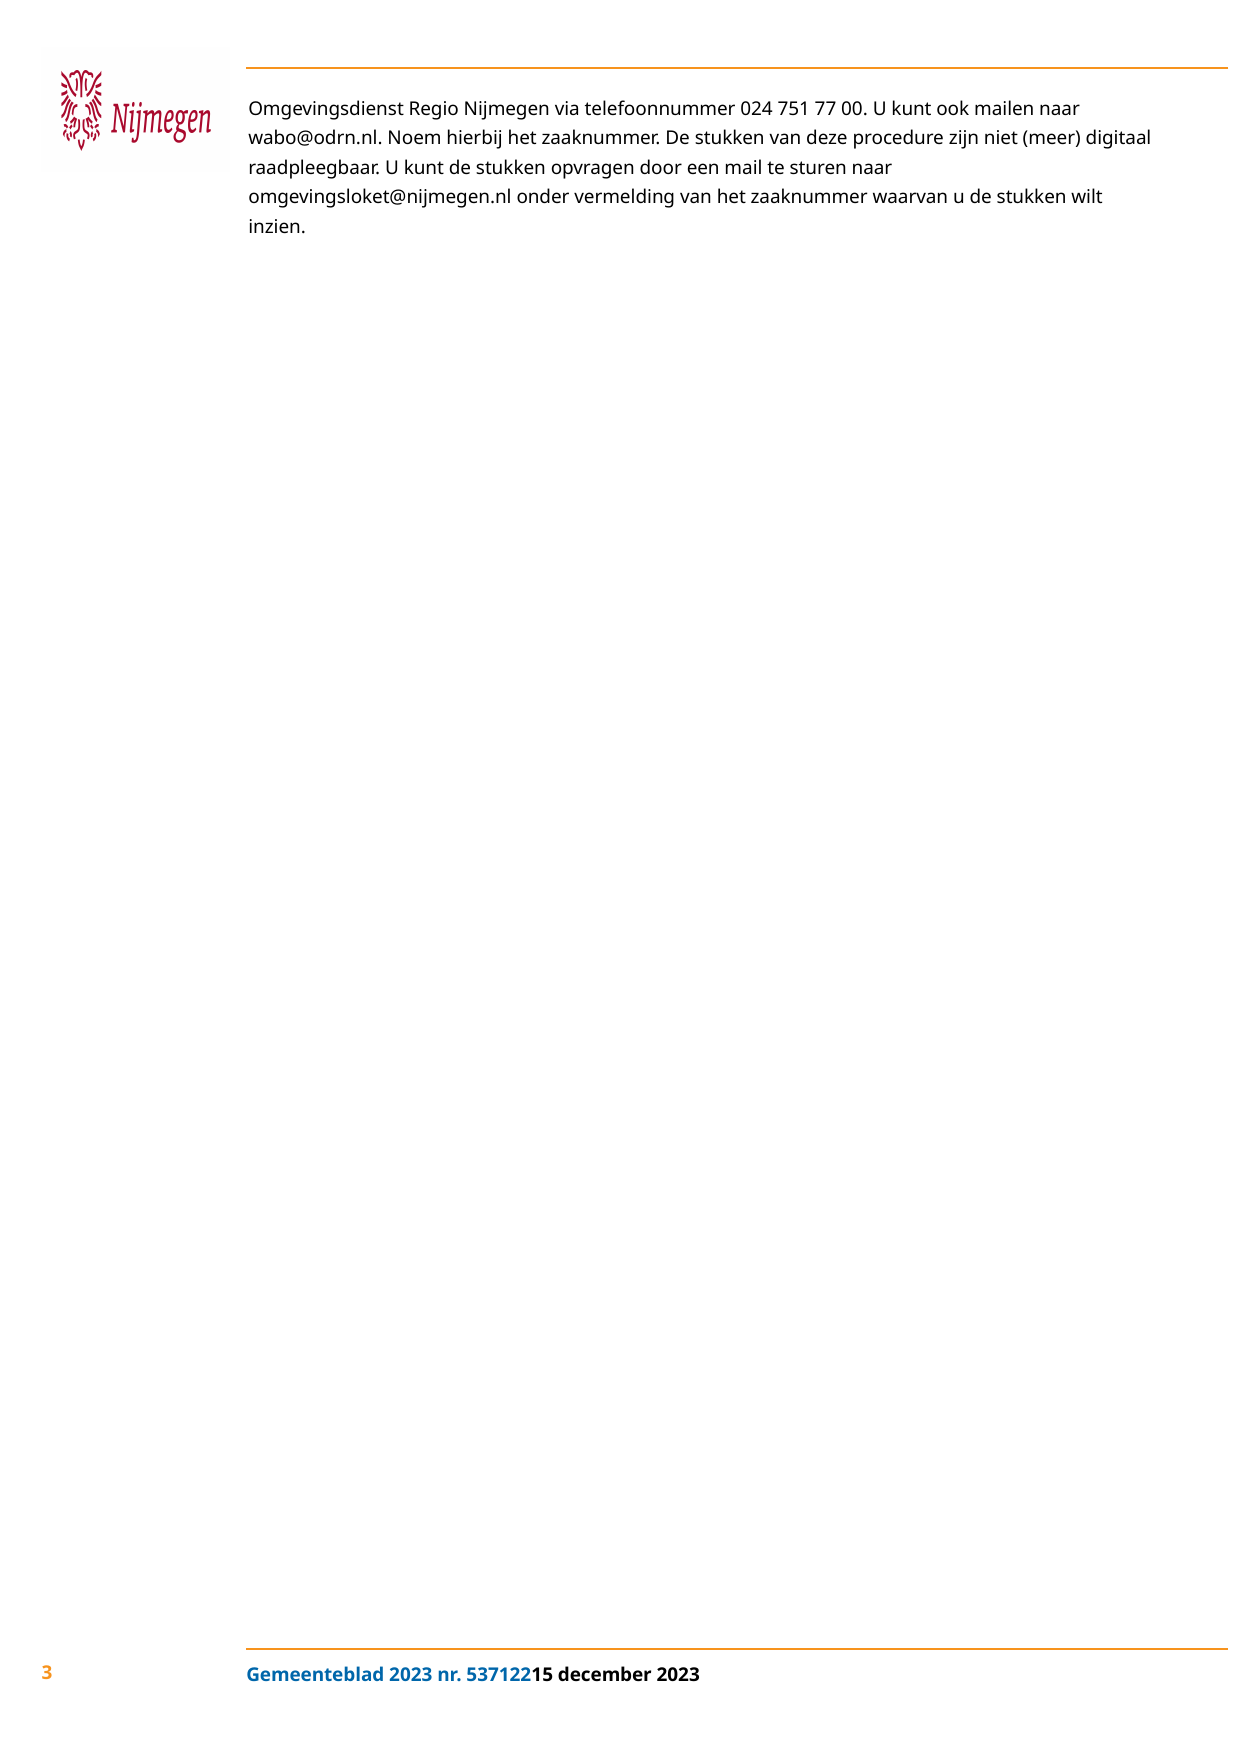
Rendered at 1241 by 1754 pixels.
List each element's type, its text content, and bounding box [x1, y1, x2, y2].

text Omgevingsdienst Regio Nijmegen via telefoonnummer 024 751 77 00. U kunt ook mailen naar wabo@odrn.nl. Noem hierbij het zaaknummer. De stukken van deze procedure zijn niet (meer) digitaal raadpleegbaar. U kunt de stukken opvragen door een mail te sturen naar omgevingsloket@nijmegen.nl onder vermelding van het zaaknummer waarvan u de stukken wilt inzien. [248, 95, 1152, 239]
picture [41, 47, 231, 172]
